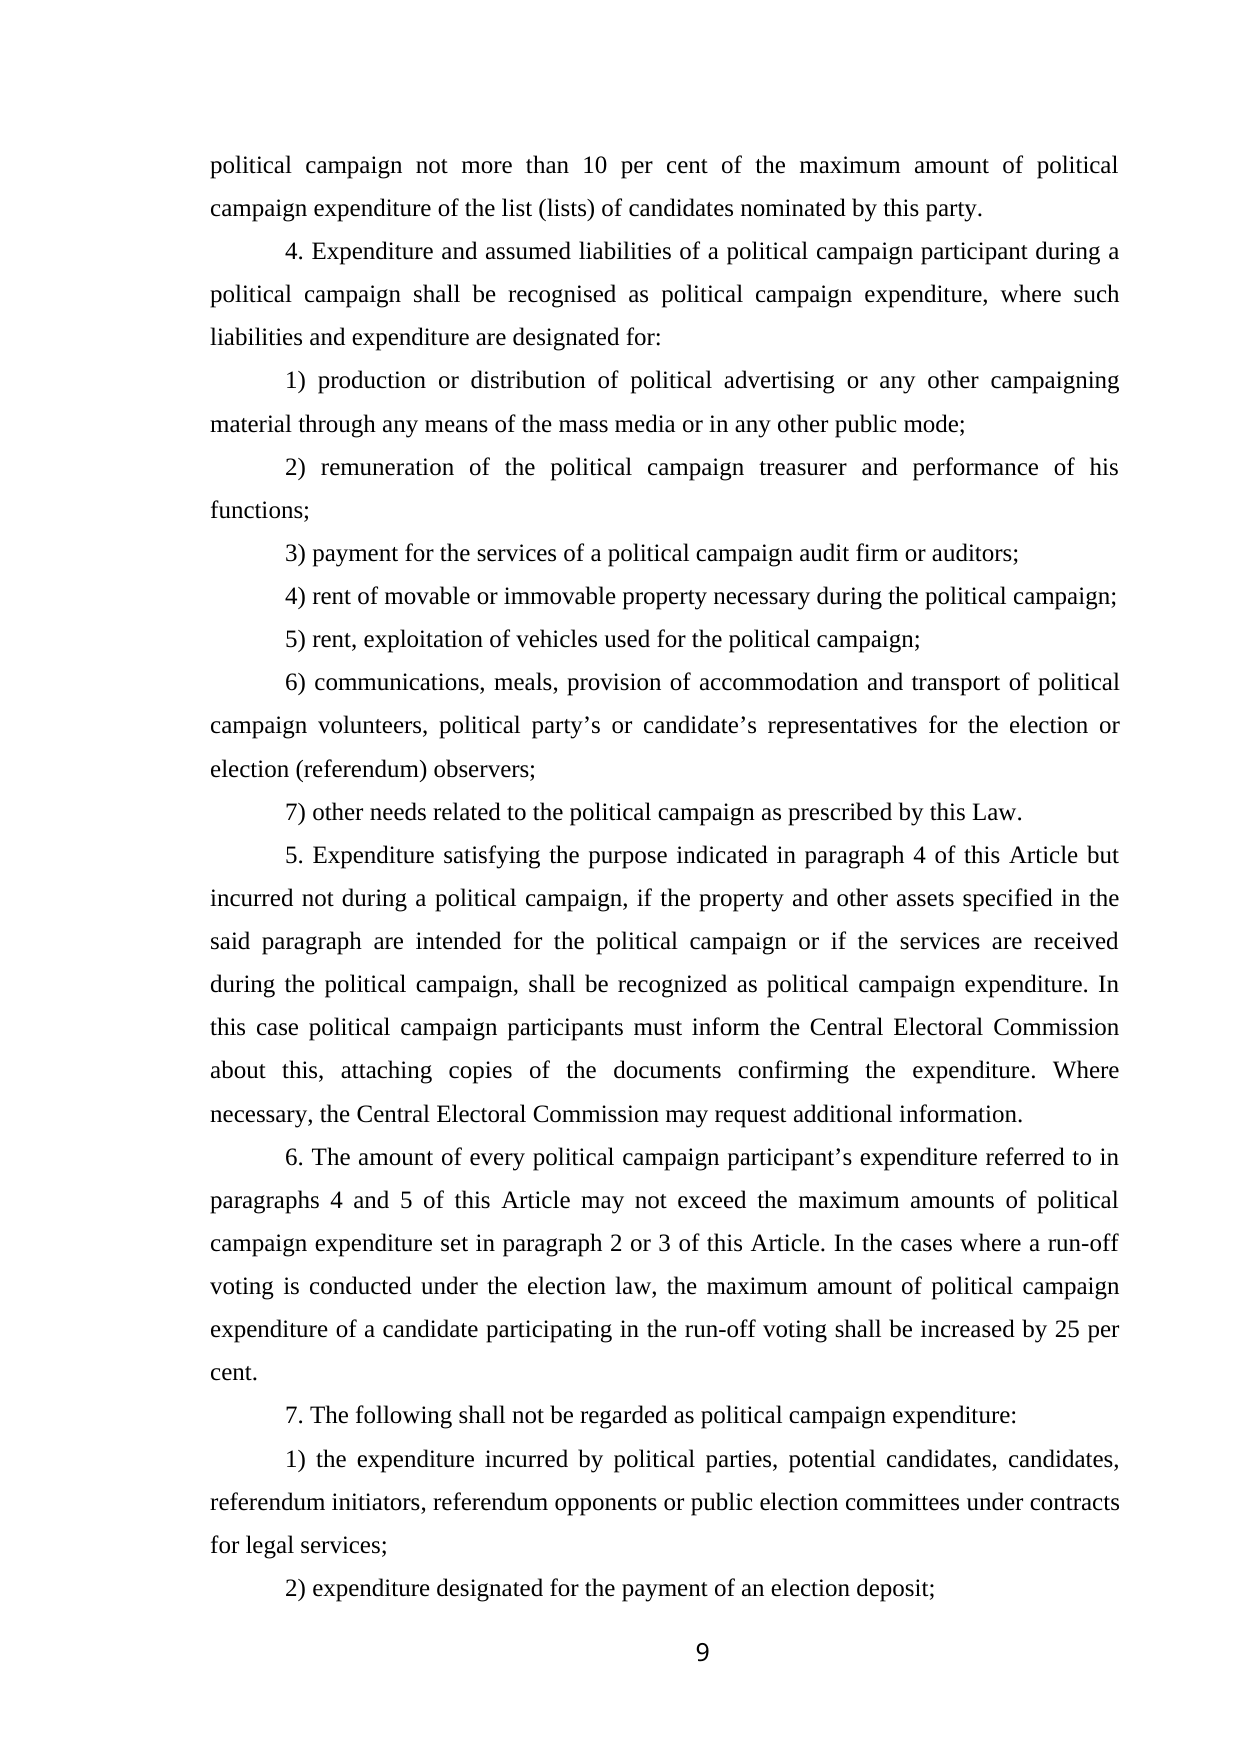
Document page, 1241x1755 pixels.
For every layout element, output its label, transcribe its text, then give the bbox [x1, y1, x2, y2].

text 7. The following shall not be regarded as political campaign expenditure: [210, 1401, 1120, 1429]
text 6. The amount of every political campaign participant’s expenditure referred to in paragraphs 4 and 5 of this Article may not exceed the maximum amounts of political campaign expenditure set in paragraph 2 or 3 of this Article. In the cases where a run-off voting is conducted under the election law, the maximum amount of political campaign expenditure of a candidate participating in the run-off voting shall be increased by 25 per cent. [210, 1142, 1120, 1386]
text 7) other needs related to the political campaign as prescribed by this Law. [210, 797, 1120, 826]
text 5) rent, exploitation of vehicles used for the political campaign; [210, 624, 1120, 653]
text 2) expenditure designated for the payment of an election deposit; [210, 1573, 1120, 1602]
text 4) rent of movable or immovable property necessary during the political campaign; [210, 581, 1120, 610]
text 1) the expenditure incurred by political parties, potential candidates, candidates, referendum initiators, referendum opponents or public election committees under contracts for legal services; [210, 1444, 1120, 1559]
text 6) communications, meals, provision of accommodation and transport of political campaign volunteers, political party’s or candidate’s representatives for the election or election (referendum) observers; [210, 667, 1120, 782]
text 5. Expenditure satisfying the purpose indicated in paragraph 4 of this Article but incurred not during a political campaign, if the property and other assets specified in the said paragraph are intended for the political campaign or if the services are received during the political campaign, shall be recognized as political campaign expenditure. In this case political campaign participants must inform the Central Electoral Commission about this, attaching copies of the documents confirming the expenditure. Where necessary, the Central Electoral Commission may request additional information. [210, 840, 1120, 1127]
text political campaign not more than 10 per cent of the maximum amount of political campaign expenditure of the list (lists) of candidates nominated by this party. [210, 150, 1120, 222]
text 2) remuneration of the political campaign treasurer and performance of his functions; [210, 452, 1120, 524]
text 4. Expenditure and assumed liabilities of a political campaign participant during a political campaign shall be recognised as political campaign expenditure, where such liabilities and expenditure are designated for: [210, 236, 1120, 351]
text 1) production or distribution of political advertising or any other campaigning material through any means of the mass media or in any other public mode; [210, 366, 1120, 437]
text 3) payment for the services of a political campaign audit firm or auditors; [210, 538, 1120, 567]
